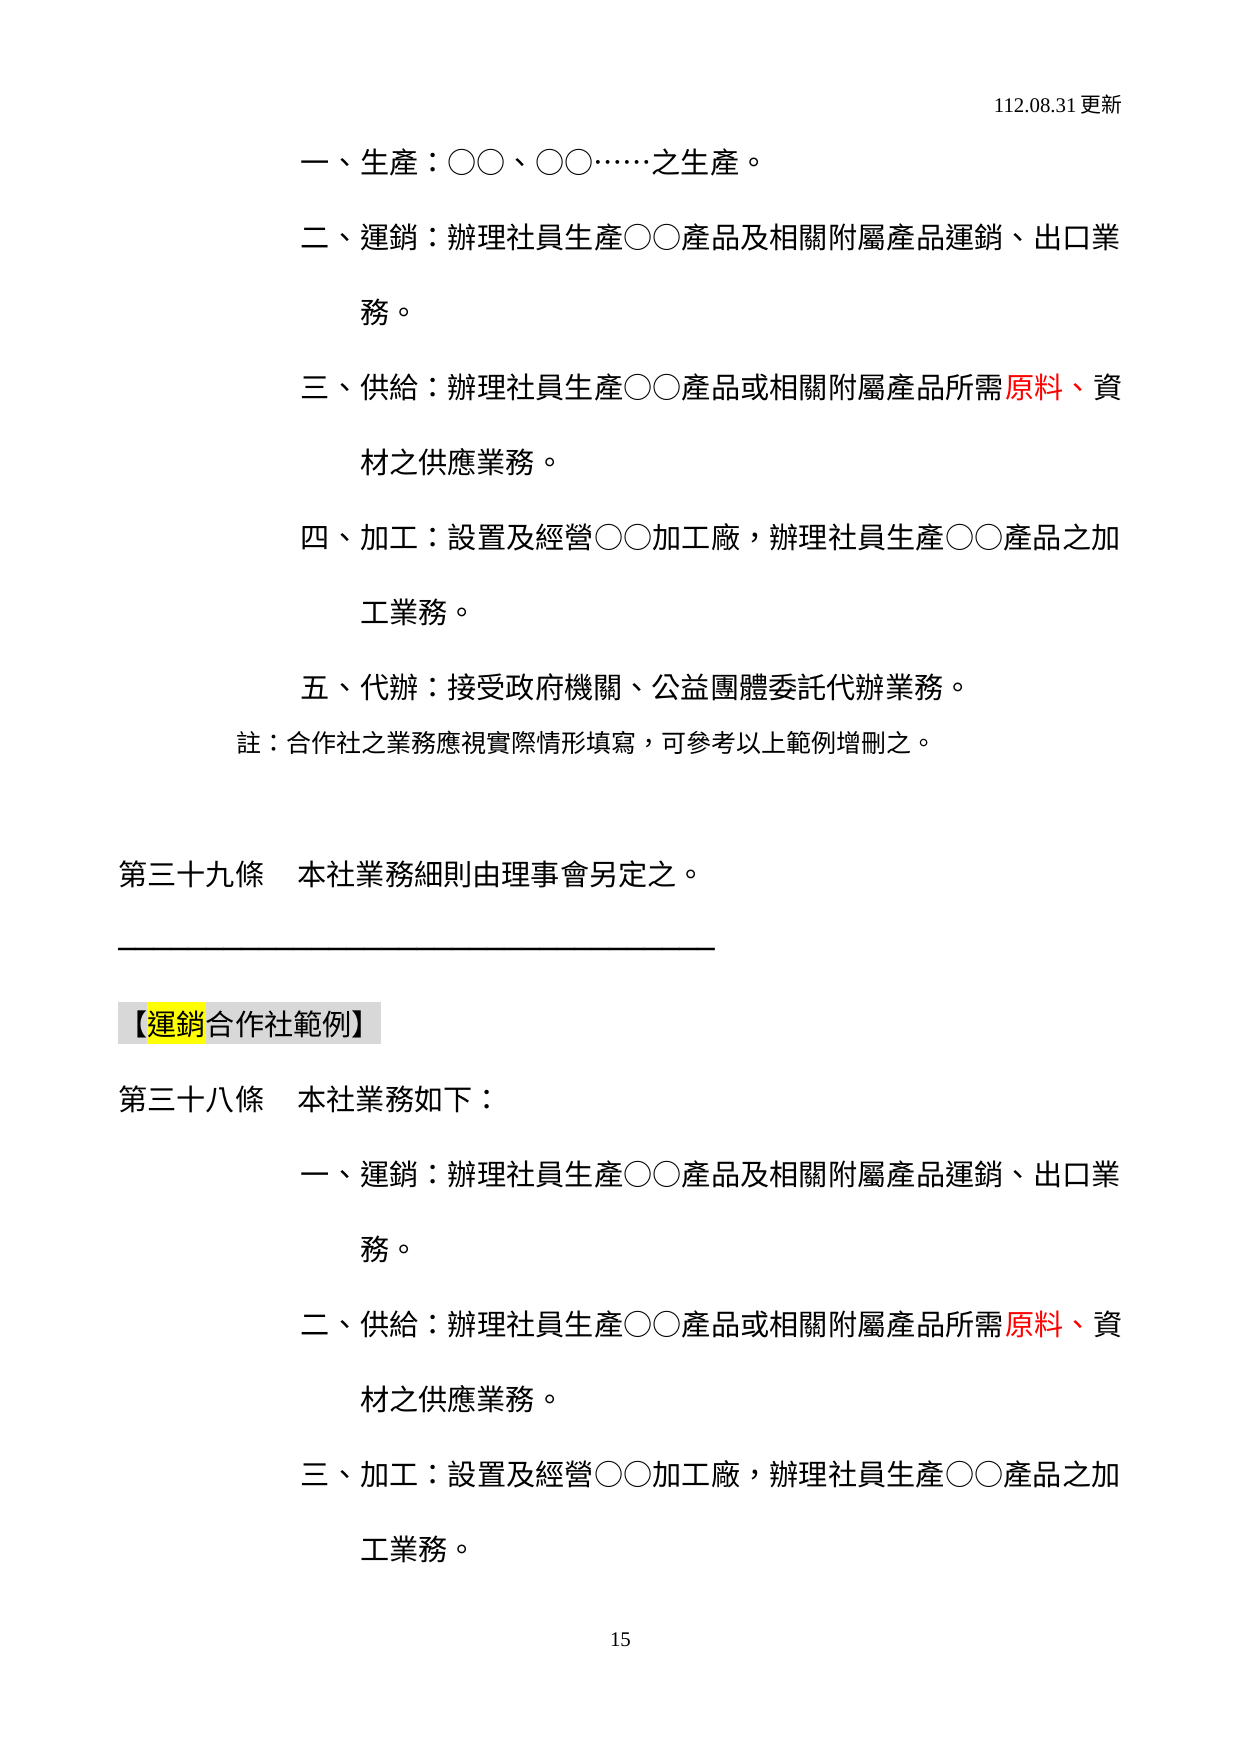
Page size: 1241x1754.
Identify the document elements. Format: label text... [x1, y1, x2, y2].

text 【運銷合作社範例】 [118, 986, 1122, 1061]
list 本社業務如下： [118, 1061, 1122, 1136]
list 代辦：接受政府機關、公益團體委託代辦業務。 [301, 648, 1122, 723]
text ────────────────────────────────── [118, 911, 1122, 986]
list 加工：設置及經營○○加工廠，辦理社員生產○○產品之加工業務。 [301, 498, 1122, 648]
text 註：合作社之業務應視實際情形填寫，可參考以上範例增刪之。 [236, 723, 1122, 761]
list 本社業務細則由理事會另定之。 [118, 836, 1122, 911]
list 運銷：辦理社員生產○○產品及相關附屬產品運銷、出口業務。 [301, 198, 1122, 348]
list 供給：辦理社員生產○○產品或相關附屬產品所需原料、資材之供應業務。 [301, 1286, 1122, 1436]
list 加工：設置及經營○○加工廠，辦理社員生產○○產品之加工業務。 [301, 1436, 1122, 1586]
list 生產：○○、○○……之生產。 [301, 123, 1122, 198]
list 供給：辦理社員生產○○產品或相關附屬產品所需原料、資材之供應業務。 [301, 348, 1122, 498]
list 運銷：辦理社員生產○○產品及相關附屬產品運銷、出口業務。 [301, 1136, 1122, 1286]
